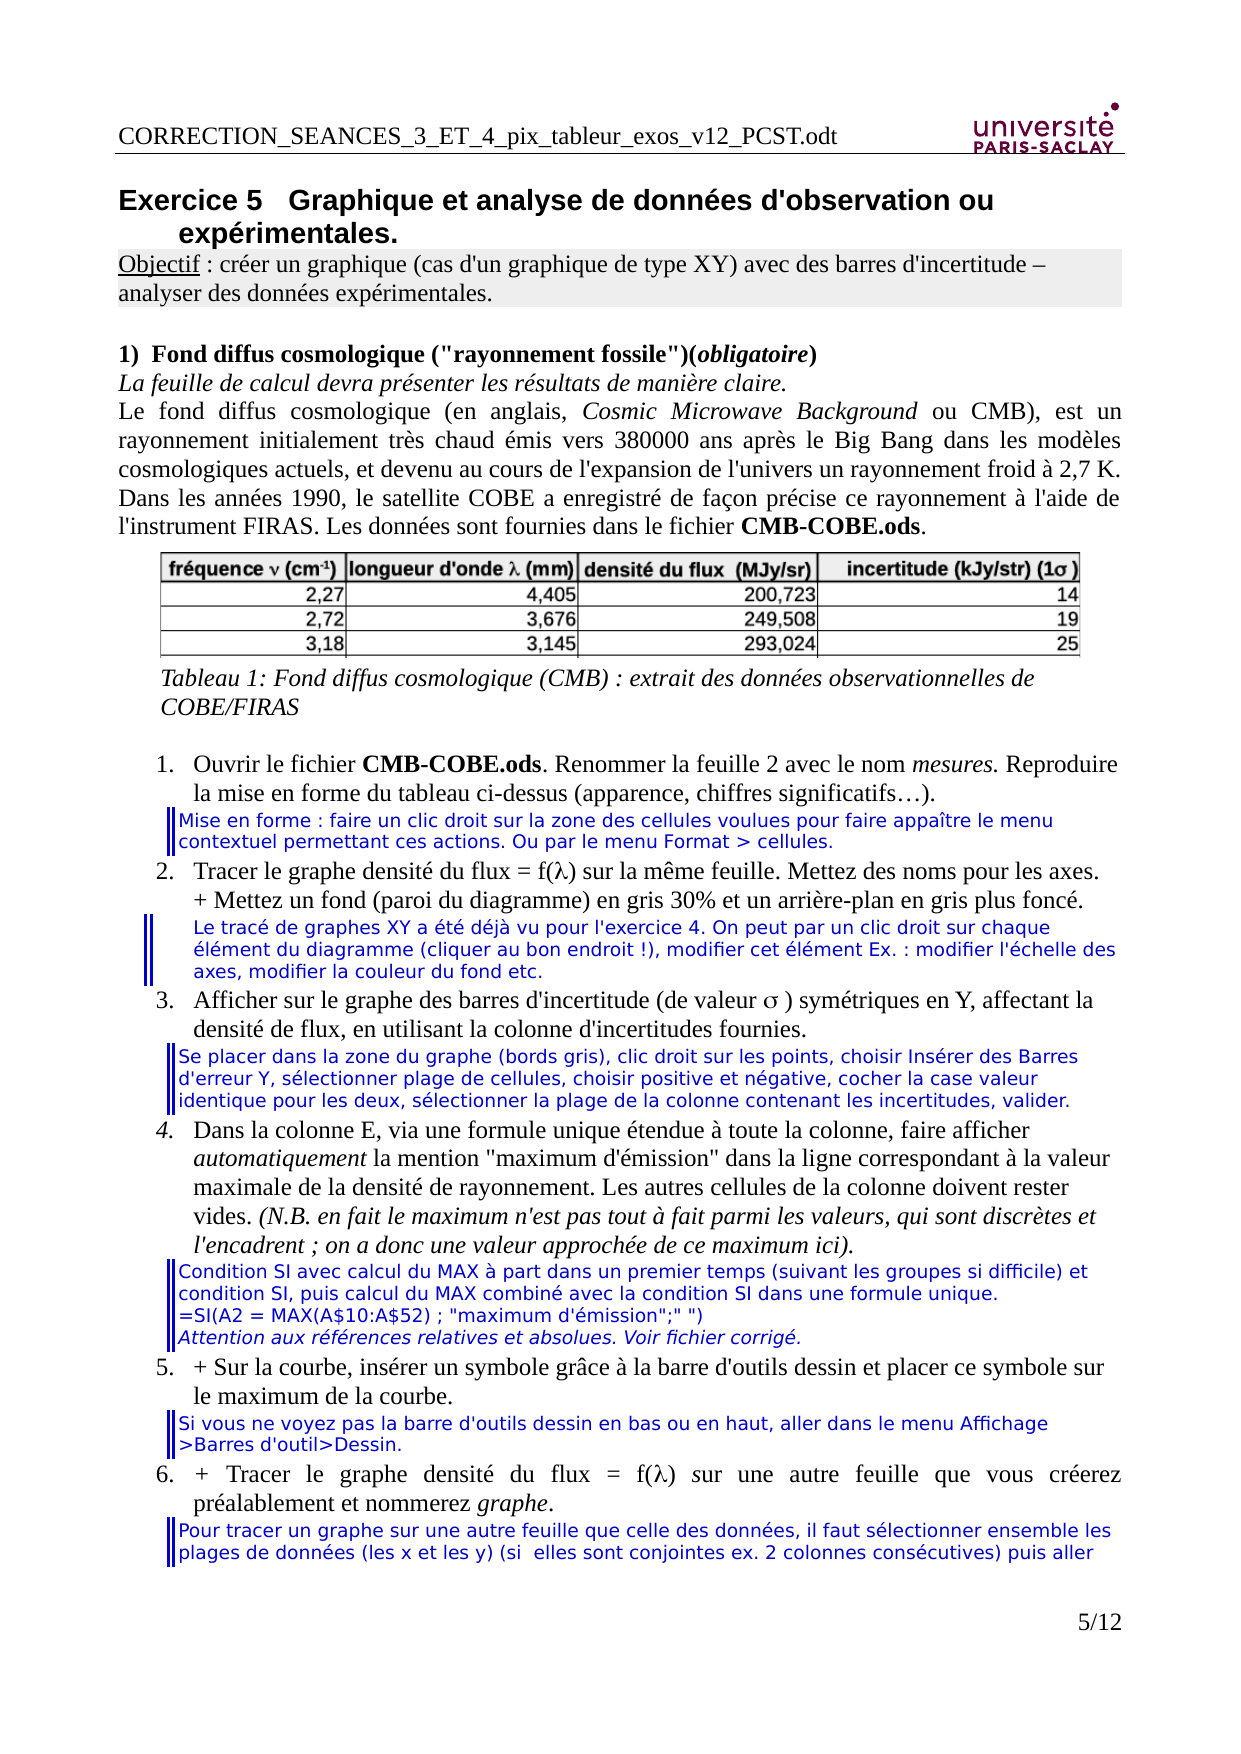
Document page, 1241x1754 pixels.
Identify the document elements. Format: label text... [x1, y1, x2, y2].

text La feuille de calcul devra présenter les résultats de manière claire. [118, 368, 1122, 396]
text Si vous ne voyez pas la barre d'outils dessin en bas ou en haut, aller dans le menu Affichage >Barres d'outil>Dessin. [167, 1409, 1125, 1459]
list Tracer le graphe densité du flux = f(λ) sur la même feuille. Mettez des noms pour les axes. + Mettez un fond (paroi du diagramme) en gris 30% et un arrière-plan en gris plus foncé. [156, 856, 1122, 914]
list Afficher sur le graphe des barres d'incertitude (de valeur σ ) symétriques en Y, affectant la densité de flux, en utilisant la colonne d'incertitudes fournies. [156, 986, 1122, 1043]
text Attention aux références relatives et absolues. Voir fichier corrigé. [175, 1327, 1125, 1352]
list + Sur la courbe, insérer un symbole grâce à la barre d'outils dessin et placer ce symbole sur le maximum de la courbe. [156, 1352, 1122, 1409]
list Dans la colonne E, via une formule unique étendue à toute la colonne, faire afficher automatiquement la mention "maximum d'émission" dans la ligne correspondant à la valeur maximale de la densité de rayonnement. Les autres cellules de la colonne doivent rester vides. (N.B. en fait le maximum n'est pas tout à fait parmi les valeurs, qui sont discrètes et l'encadrent ; on a donc une valeur approchée de ce maximum ici). [156, 1115, 1122, 1258]
text Objectif : créer un graphique (cas d'un graphique de type XY) avec des barres d'incertitude – analyser des données expérimentales. [118, 249, 1122, 307]
subtitle Graphique et analyse de données d'observation ou expérimentales. [118, 182, 1122, 249]
list Ouvrir le fichier CMB-COBE.ods. Renommer la feuille 2 avec le nom mesures. Reproduire la mise en forme du tableau ci-dessus (apparence, chiffres significatifs…). [156, 749, 1122, 807]
text Le fond diffus cosmologique (en anglais, Cosmic Microwave Background ou CMB), est un rayonnement initialement très chaud émis vers 380000 ans après le Big Bang dans les modèles cosmologiques actuels, et devenu au cours de l'expansion de l'univers un rayonnement froid à 2,7 K. [118, 396, 1122, 483]
subtitle Fond diffus cosmologique ("rayonnement fossile")(obligatoire) [118, 339, 1122, 368]
text Se placer dans la zone du graphe (bords gris), clic droit sur les points, choisir Insérer des Barres d'erreur Y, sélectionner plage de cellules, choisir positive et négative, cocher la case valeur identique pour les deux, sélectionner la plage de la colonne contenant les incertitudes, valider. [175, 1043, 1125, 1115]
list + Tracer le graphe densité du flux = f(λ) sur une autre feuille que vous créerez préalablement et nommerez graphe. [156, 1459, 1122, 1517]
text Dans les années 1990, le satellite COBE a enregistré de façon précise ce rayonnement à l'aide de l'instrument FIRAS. Les données sont fournies dans le fichier CMB-COBE.ods. [118, 483, 1122, 540]
text Condition SI avec calcul du MAX à part dans un premier temps (suivant les groupes si difficile) et condition SI, puis calcul du MAX combiné avec la condition SI dans une formule unique. =SI(A2 = MAX(A$10:A$52) ; "maximum d'émission";" ") [167, 1258, 1125, 1327]
picture [160, 552, 1080, 658]
text Pour tracer un graphe sur une autre feuille que celle des données, il faut sélectionner ensemble les plages de données (les x et les y) (si elles sont conjointes ex. 2 colonnes consécutives) puis aller [175, 1517, 1125, 1567]
list Le tracé de graphes XY a été déjà vu pour l'exercice 4. On peut par un clic droit sur chaque élément du diagramme (cliquer au bon endroit !), modifier cet élément Ex. : modifier l'échelle des axes, modifier la couleur du fond etc. [153, 914, 1125, 986]
text Tableau 1: Fond diffus cosmologique (CMB) : extrait des données observationnelles de COBE/FIRAS [160, 658, 1080, 720]
text Mise en forme : faire un clic droit sur la zone des cellules voulues pour faire appaître le menu contextuel permettant ces actions. Ou par le menu Format > cellules. [175, 807, 1125, 856]
